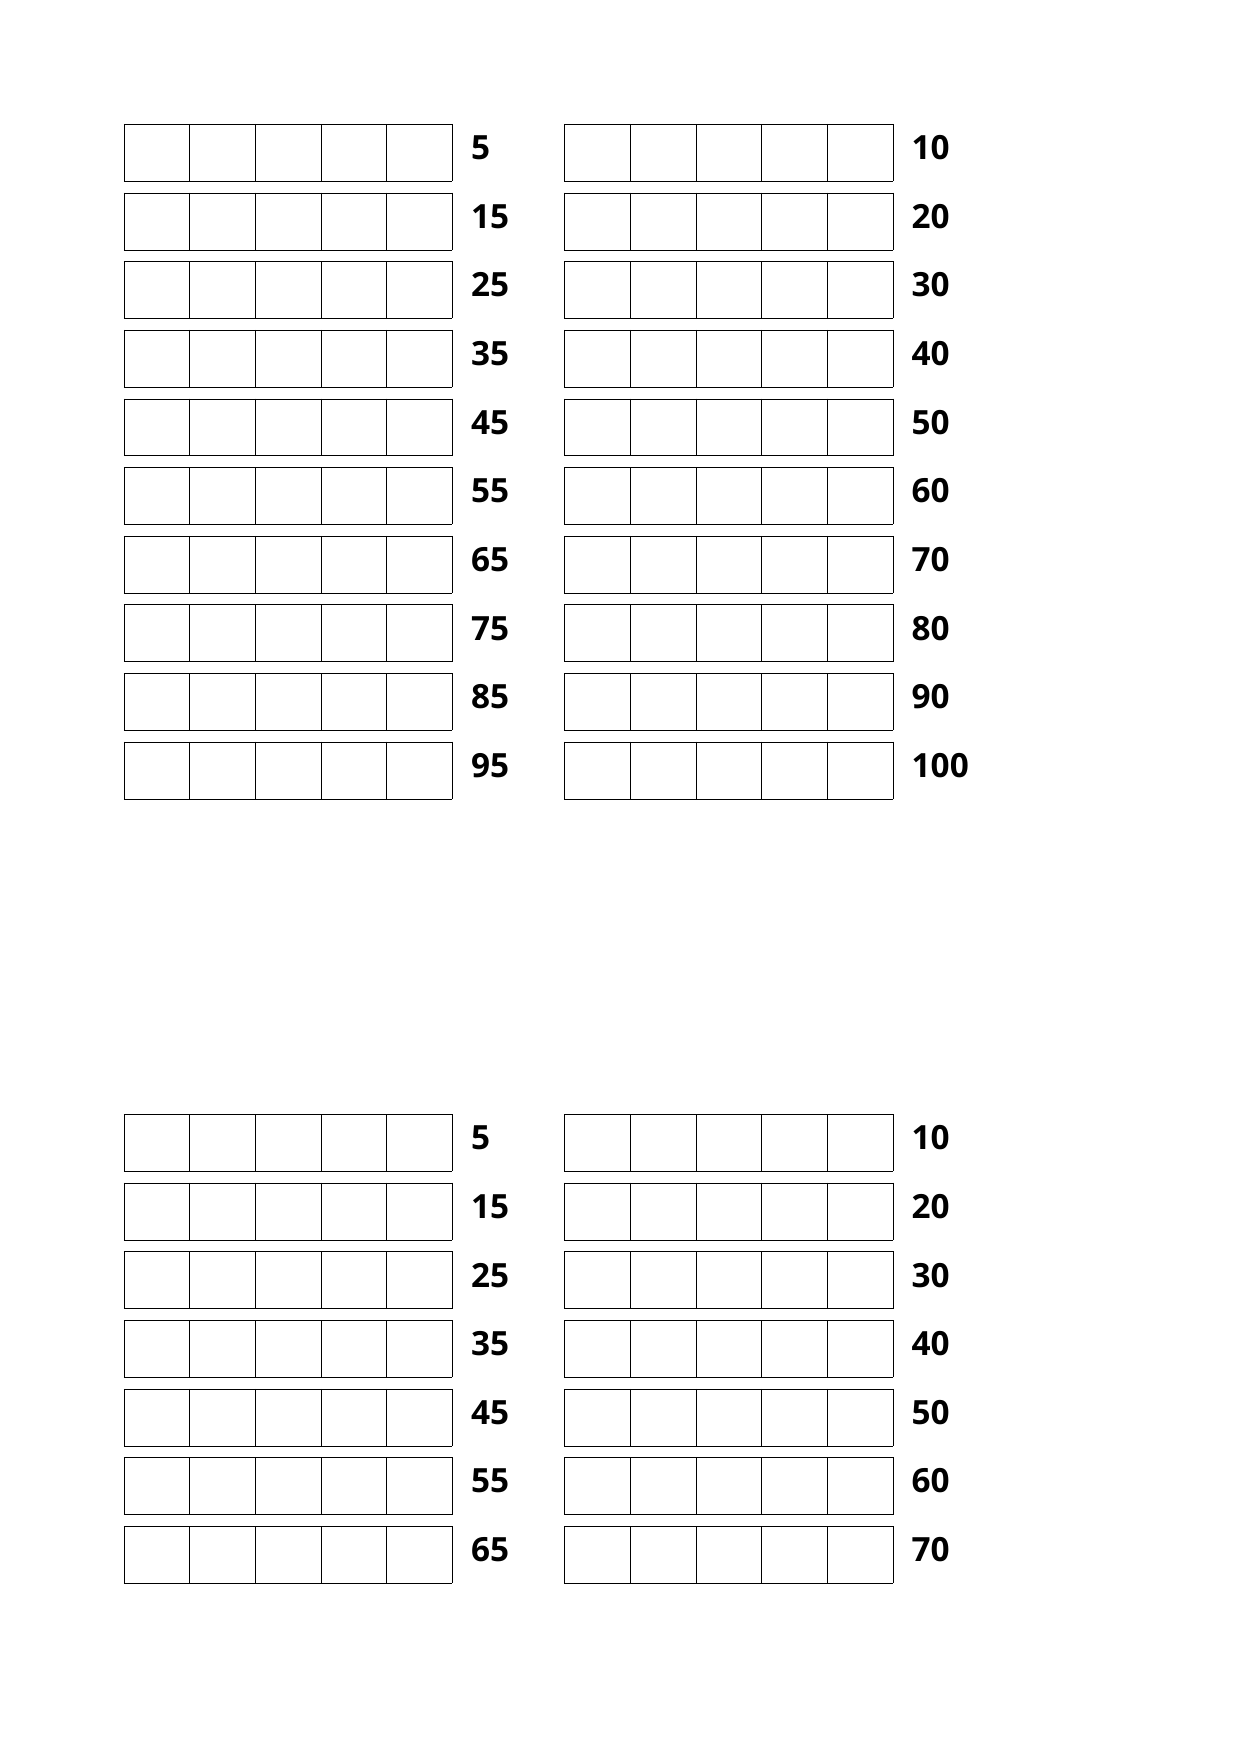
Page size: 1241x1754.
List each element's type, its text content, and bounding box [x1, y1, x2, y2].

table_header [762, 125, 827, 181]
table_header [565, 1252, 630, 1308]
table_header [828, 1252, 893, 1308]
table_header [125, 194, 189, 249]
table_header [256, 262, 321, 318]
table_cell 95 [465, 736, 559, 804]
table_header [762, 194, 827, 249]
table_header [118, 118, 465, 187]
table_header [322, 605, 386, 661]
table_header [387, 262, 452, 318]
table_cell [559, 1246, 906, 1314]
table_header 5 [465, 118, 559, 187]
table_header [387, 1184, 452, 1240]
table_header [565, 262, 630, 318]
table_cell 30 [906, 255, 1123, 324]
table_header [322, 743, 386, 799]
table_header [762, 468, 827, 524]
table_header [190, 1458, 255, 1514]
table_header [565, 743, 630, 799]
table_header [762, 743, 827, 799]
table_header [697, 125, 761, 181]
table_header [387, 1321, 452, 1377]
table_header [322, 400, 386, 455]
table_cell [559, 736, 906, 804]
table_header [190, 1184, 255, 1240]
table_header [256, 1390, 321, 1446]
table_header [125, 1184, 189, 1240]
table_cell [118, 667, 465, 736]
table_header [559, 1108, 906, 1177]
table_header [828, 194, 893, 249]
table_cell [118, 393, 465, 461]
table_header [762, 1115, 827, 1171]
table_cell [559, 1520, 906, 1589]
table_header [322, 1458, 386, 1514]
table_header [697, 1390, 761, 1446]
table_header [256, 125, 321, 181]
table_header [565, 1184, 630, 1240]
table_header [762, 674, 827, 730]
table_header [565, 1321, 630, 1377]
table_cell [559, 461, 906, 530]
table_header [387, 1252, 452, 1308]
table_header [697, 1527, 761, 1583]
table_header [387, 1390, 452, 1446]
table_header [190, 468, 255, 524]
table_header [631, 194, 696, 249]
table_header [322, 1390, 386, 1446]
table_cell [118, 1246, 465, 1314]
table_cell 35 [465, 1314, 559, 1383]
table_header [697, 537, 761, 593]
table_header [762, 1252, 827, 1308]
table_cell [559, 324, 906, 393]
table_header [631, 1184, 696, 1240]
table_header [828, 262, 893, 318]
table_header [565, 1390, 630, 1446]
table_header [697, 743, 761, 799]
table_cell 70 [906, 1520, 1123, 1589]
table_header [387, 1527, 452, 1583]
table_header [828, 331, 893, 387]
table_cell [118, 187, 465, 255]
table_cell 35 [465, 324, 559, 393]
table_header [828, 1527, 893, 1583]
table_header [828, 1458, 893, 1514]
table_header [125, 1390, 189, 1446]
table_header [565, 468, 630, 524]
table_cell 75 [465, 599, 559, 667]
table_header [559, 118, 906, 187]
table_header [256, 468, 321, 524]
table_cell [559, 1383, 906, 1452]
table_header [697, 400, 761, 455]
table_cell 90 [906, 667, 1123, 736]
table_header [256, 1458, 321, 1514]
table_header [190, 1390, 255, 1446]
table_header [697, 1115, 761, 1171]
table_header [762, 605, 827, 661]
table_cell [559, 1452, 906, 1520]
table_cell 45 [465, 1383, 559, 1452]
table_header [256, 1252, 321, 1308]
table_cell 40 [906, 324, 1123, 393]
table_header [828, 743, 893, 799]
table_header [125, 331, 189, 387]
table_header [762, 400, 827, 455]
table_cell [559, 667, 906, 736]
table_header [697, 1184, 761, 1240]
table_header [387, 605, 452, 661]
table_header [697, 331, 761, 387]
table_cell [559, 1314, 906, 1383]
table_header [697, 194, 761, 249]
table_header [631, 1527, 696, 1583]
table_header [762, 1527, 827, 1583]
table_header [190, 194, 255, 249]
table_header [387, 743, 452, 799]
table_cell [118, 1452, 465, 1520]
table_header [256, 194, 321, 249]
table_header [190, 537, 255, 593]
table_header [256, 605, 321, 661]
table_header [631, 743, 696, 799]
table_header [190, 1321, 255, 1377]
table_header [631, 1390, 696, 1446]
table_header [762, 1390, 827, 1446]
table_header [565, 537, 630, 593]
table_header [125, 743, 189, 799]
table_header [631, 1458, 696, 1514]
table_cell 15 [465, 1177, 559, 1246]
table_header [828, 125, 893, 181]
table_header [190, 262, 255, 318]
table_cell [118, 1520, 465, 1589]
table_header [828, 468, 893, 524]
table_header [256, 400, 321, 455]
table_header [322, 194, 386, 249]
table_header [125, 1321, 189, 1377]
table_header [190, 331, 255, 387]
table_header [125, 468, 189, 524]
table_cell 65 [465, 1520, 559, 1589]
table_header [828, 674, 893, 730]
table_header [256, 674, 321, 730]
table_header [125, 1458, 189, 1514]
table_header [190, 1527, 255, 1583]
table_cell 80 [906, 599, 1123, 667]
table_header [387, 468, 452, 524]
table_cell [118, 1177, 465, 1246]
table_header [697, 605, 761, 661]
table_header [256, 1527, 321, 1583]
table_cell [118, 324, 465, 393]
table_header [125, 262, 189, 318]
table_header [190, 674, 255, 730]
table_header [565, 125, 630, 181]
table_header [762, 1184, 827, 1240]
table_cell 25 [465, 1246, 559, 1314]
table_header [565, 400, 630, 455]
table_header [565, 331, 630, 387]
table_header [565, 1458, 630, 1514]
table_header [190, 400, 255, 455]
table_cell 70 [906, 530, 1123, 599]
table_cell 45 [465, 393, 559, 461]
table_header [565, 674, 630, 730]
table_header [631, 262, 696, 318]
table_header 5 [465, 1108, 559, 1177]
table_header [256, 1321, 321, 1377]
table_header [387, 537, 452, 593]
table_cell [559, 599, 906, 667]
table_header [697, 1321, 761, 1377]
table_header [322, 537, 386, 593]
table_header [322, 125, 386, 181]
table_header [762, 1458, 827, 1514]
table_header [828, 1115, 893, 1171]
table_cell [118, 736, 465, 804]
table_header [762, 262, 827, 318]
table_header [828, 605, 893, 661]
table_header [631, 125, 696, 181]
table_header [322, 1115, 386, 1171]
table_header [387, 400, 452, 455]
table_header [762, 331, 827, 387]
table_header [631, 400, 696, 455]
table_header [697, 262, 761, 318]
table_header [118, 1108, 465, 1177]
table_header [125, 674, 189, 730]
table_cell 85 [465, 667, 559, 736]
table_header [322, 1184, 386, 1240]
table_header [697, 1252, 761, 1308]
table_cell 20 [906, 187, 1123, 255]
table_header [125, 1527, 189, 1583]
table_cell [118, 461, 465, 530]
table_cell 100 [906, 736, 1123, 804]
table_header [125, 605, 189, 661]
table_cell 25 [465, 255, 559, 324]
table_header [631, 1252, 696, 1308]
table_header [322, 331, 386, 387]
table_cell [118, 1314, 465, 1383]
table_header [125, 537, 189, 593]
table_cell [559, 393, 906, 461]
table_header [125, 400, 189, 455]
table_header [828, 1321, 893, 1377]
table_cell [118, 530, 465, 599]
table_header [631, 1115, 696, 1171]
table_header [697, 674, 761, 730]
table_cell [559, 1177, 906, 1246]
table_cell [118, 1383, 465, 1452]
table_header [631, 605, 696, 661]
table_header [387, 331, 452, 387]
table_header [387, 125, 452, 181]
table_header [125, 125, 189, 181]
table_header [828, 1184, 893, 1240]
table_header [190, 1252, 255, 1308]
table_header [565, 194, 630, 249]
table_cell [118, 255, 465, 324]
table_cell 20 [906, 1177, 1123, 1246]
table_cell [559, 187, 906, 255]
table_header [322, 468, 386, 524]
table_header [565, 1527, 630, 1583]
table_header [697, 1458, 761, 1514]
table_header [322, 1527, 386, 1583]
table_cell [559, 530, 906, 599]
table_cell 15 [465, 187, 559, 255]
table_cell 65 [465, 530, 559, 599]
table_header [322, 674, 386, 730]
table_cell 30 [906, 1246, 1123, 1314]
table_header [256, 1115, 321, 1171]
table_header [322, 262, 386, 318]
table_header [828, 537, 893, 593]
table_cell [118, 599, 465, 667]
table_header [565, 1115, 630, 1171]
table_header [631, 537, 696, 593]
table_header [631, 331, 696, 387]
table_header [762, 1321, 827, 1377]
table_header [631, 468, 696, 524]
table_header [125, 1252, 189, 1308]
table_header [322, 1321, 386, 1377]
table_header [387, 1458, 452, 1514]
table_cell 50 [906, 1383, 1123, 1452]
table_header [322, 1252, 386, 1308]
table_header [387, 674, 452, 730]
table_header [828, 1390, 893, 1446]
table_cell 50 [906, 393, 1123, 461]
table_header [387, 194, 452, 249]
table_cell [559, 255, 906, 324]
table_header [256, 1184, 321, 1240]
table_header [190, 125, 255, 181]
table_header [190, 1115, 255, 1171]
table_header [631, 1321, 696, 1377]
table_header [828, 400, 893, 455]
table_header [565, 605, 630, 661]
table_header [256, 331, 321, 387]
table_cell 60 [906, 461, 1123, 530]
table_header 10 [906, 1108, 1123, 1177]
table_header [697, 468, 761, 524]
table_header [387, 1115, 452, 1171]
table_header [256, 743, 321, 799]
table_header [190, 605, 255, 661]
table_header [762, 537, 827, 593]
table_cell 40 [906, 1314, 1123, 1383]
table_cell 55 [465, 461, 559, 530]
table_header [256, 537, 321, 593]
table_header [190, 743, 255, 799]
table_header 10 [906, 118, 1123, 187]
table_cell 60 [906, 1452, 1123, 1520]
table_header [125, 1115, 189, 1171]
table_cell 55 [465, 1452, 559, 1520]
table_header [631, 674, 696, 730]
